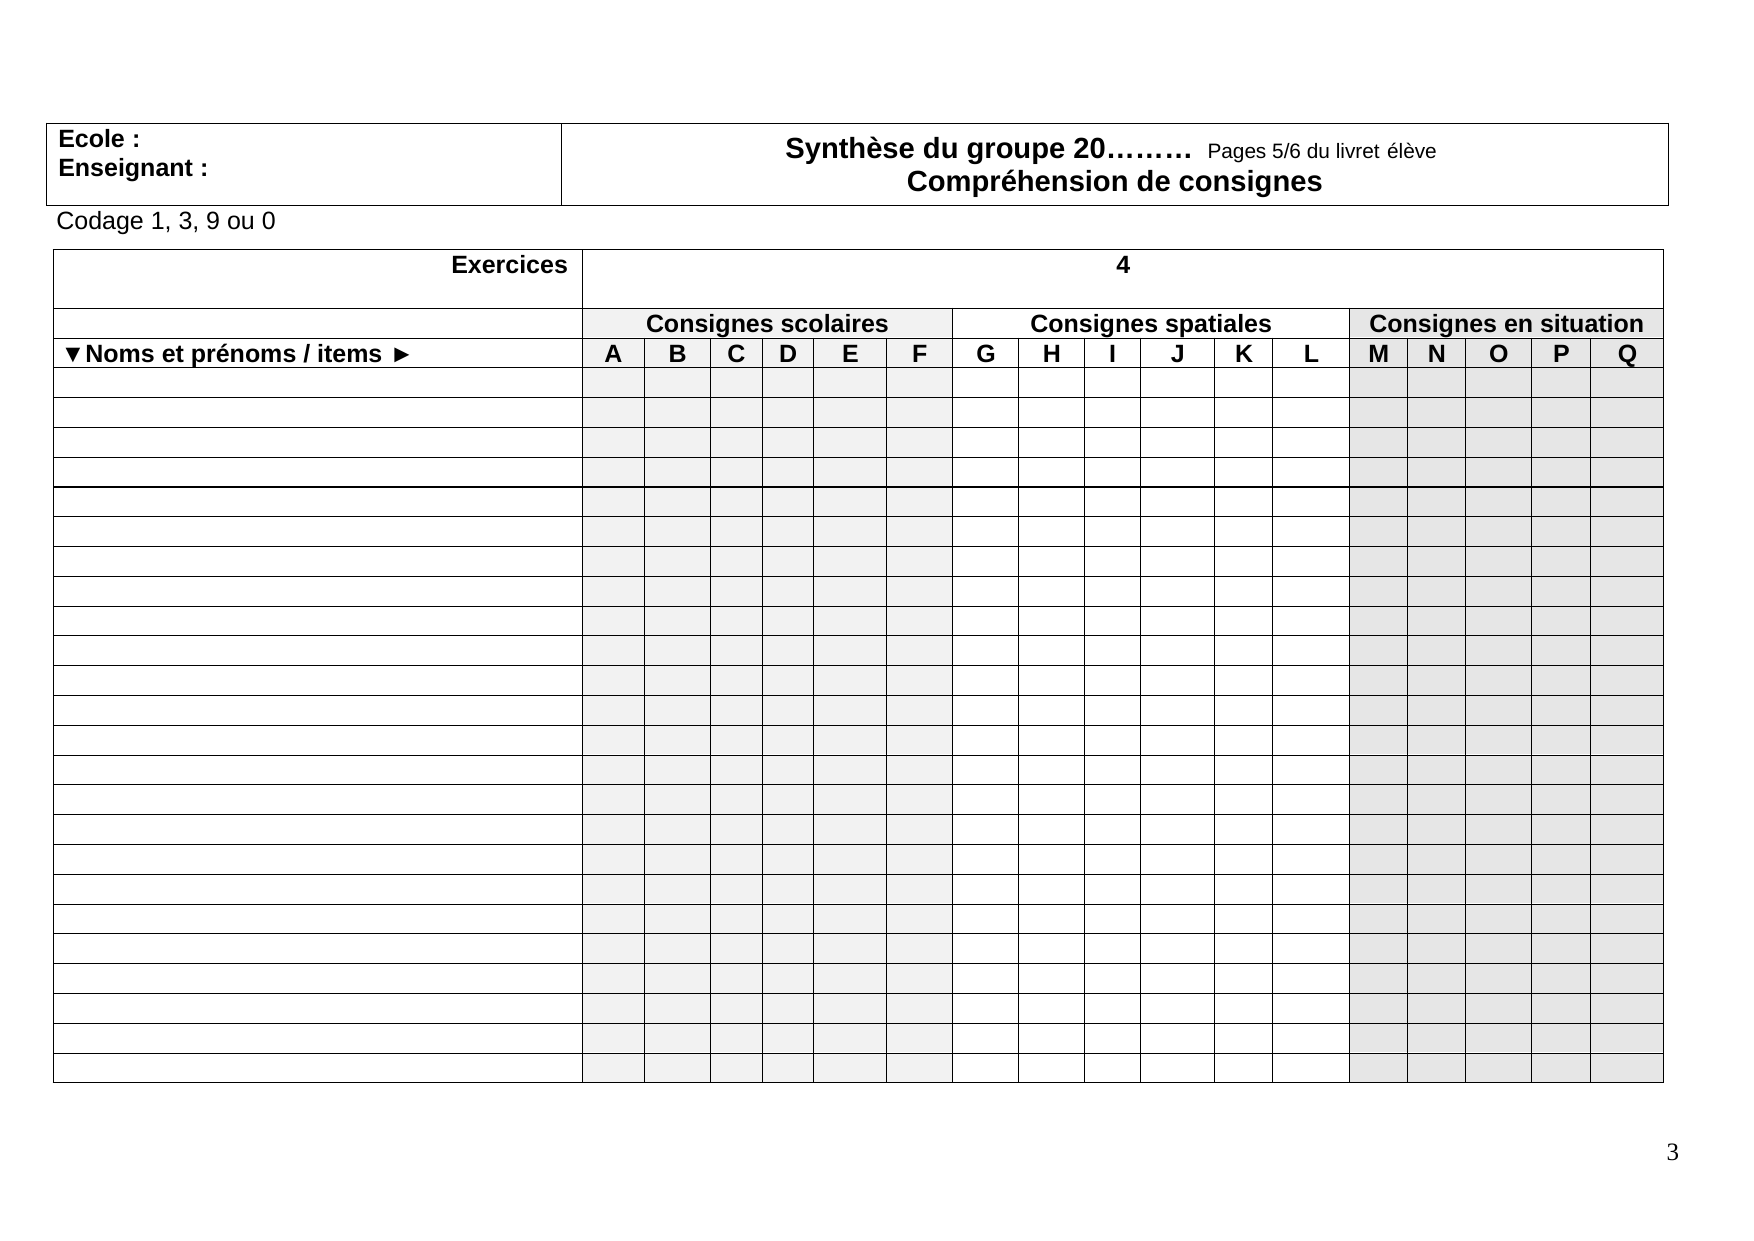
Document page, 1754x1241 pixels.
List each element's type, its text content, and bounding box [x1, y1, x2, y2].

table_cell [711, 696, 762, 725]
table_cell [583, 458, 644, 486]
table_cell [953, 934, 1018, 963]
table_cell [1215, 845, 1272, 874]
table_cell [1273, 815, 1349, 844]
table_cell [953, 756, 1018, 784]
table_cell [1273, 696, 1349, 725]
table_cell [1466, 845, 1531, 874]
table_cell [1408, 547, 1465, 576]
table_cell [814, 607, 886, 635]
text Codage 1, 3, 9 ou 0 [56, 206, 1679, 235]
table_cell [1591, 815, 1663, 844]
table_cell [1350, 905, 1407, 933]
table_cell [711, 726, 762, 754]
table_cell [1466, 488, 1531, 516]
table_cell [1532, 905, 1590, 933]
table_cell [1141, 875, 1214, 903]
table_cell [54, 785, 582, 814]
table_cell [1215, 964, 1272, 993]
table_cell [1215, 666, 1272, 695]
table_cell [1273, 666, 1349, 695]
table_cell [887, 577, 952, 606]
table_cell [1532, 517, 1590, 546]
table_cell [1466, 875, 1531, 903]
table_cell [887, 964, 952, 993]
table_cell [645, 517, 710, 546]
table_cell [953, 428, 1018, 457]
table_cell [814, 577, 886, 606]
table_cell [645, 756, 710, 784]
table_cell [1408, 1054, 1465, 1082]
table_cell [1273, 577, 1349, 606]
table_cell [583, 517, 644, 546]
table_cell [1466, 458, 1531, 486]
table_cell [887, 1054, 952, 1082]
table_cell [583, 815, 644, 844]
table_cell [1019, 875, 1084, 903]
table_cell [645, 696, 710, 725]
table_cell [887, 815, 952, 844]
table_cell [1466, 636, 1531, 665]
table_cell [1532, 488, 1590, 516]
table_cell [1350, 1024, 1407, 1052]
table_cell [1141, 547, 1214, 576]
table_cell [1350, 666, 1407, 695]
table_cell [1085, 696, 1140, 725]
table_cell [54, 875, 582, 903]
table_cell [1141, 398, 1214, 427]
table_cell [763, 905, 813, 933]
table_cell [1350, 636, 1407, 665]
table_cell [1591, 547, 1663, 576]
table_cell B [645, 339, 710, 367]
table_cell [1591, 428, 1663, 457]
table_cell [1591, 458, 1663, 486]
table_cell Consignes scolaires [583, 309, 952, 337]
table_cell [1019, 517, 1084, 546]
table_cell P [1532, 339, 1590, 367]
table_cell C [711, 339, 762, 367]
table_cell [645, 1024, 710, 1052]
table_cell [1215, 398, 1272, 427]
table_cell [1215, 785, 1272, 814]
table_cell [953, 517, 1018, 546]
table_cell [1141, 1024, 1214, 1052]
table_cell [583, 1054, 644, 1082]
table_cell [1408, 875, 1465, 903]
table_cell [1141, 517, 1214, 546]
table_cell [1019, 398, 1084, 427]
table_cell [1273, 964, 1349, 993]
table_cell [1408, 726, 1465, 754]
table_cell [54, 934, 582, 963]
table_cell [953, 607, 1018, 635]
table_cell [1215, 607, 1272, 635]
table_cell [953, 458, 1018, 486]
table_cell [763, 994, 813, 1023]
table_cell [1141, 428, 1214, 457]
table_cell [953, 666, 1018, 695]
table_cell [1085, 577, 1140, 606]
table_cell [583, 428, 644, 457]
table_cell [1141, 458, 1214, 486]
table_cell J [1141, 339, 1214, 367]
table_cell [1141, 994, 1214, 1023]
table_cell [1019, 547, 1084, 576]
table_cell [711, 636, 762, 665]
table_cell [887, 994, 952, 1023]
table_cell [54, 309, 582, 337]
table_cell [763, 964, 813, 993]
table_cell [1532, 577, 1590, 606]
table_cell [1350, 368, 1407, 397]
table_cell [1215, 636, 1272, 665]
table_cell [1215, 488, 1272, 516]
table_cell [1019, 428, 1084, 457]
table_cell [1532, 428, 1590, 457]
table_cell [1350, 577, 1407, 606]
table_cell [1085, 845, 1140, 874]
table_cell [1215, 815, 1272, 844]
table_cell H [1019, 339, 1084, 367]
table_cell [711, 458, 762, 486]
table_cell [583, 577, 644, 606]
table_cell [763, 756, 813, 784]
table_cell [814, 368, 886, 397]
table_cell [1141, 964, 1214, 993]
table_cell [953, 785, 1018, 814]
table_cell [1591, 696, 1663, 725]
table_cell [814, 934, 886, 963]
table_cell [583, 607, 644, 635]
table_cell [814, 666, 886, 695]
table_cell [1273, 845, 1349, 874]
table_cell [1408, 696, 1465, 725]
table_cell [1466, 666, 1531, 695]
table_cell [645, 636, 710, 665]
table_cell [887, 785, 952, 814]
table_cell [54, 607, 582, 635]
table_cell [1141, 636, 1214, 665]
table_cell [1019, 636, 1084, 665]
table_cell [1591, 845, 1663, 874]
table_cell [1215, 517, 1272, 546]
table_cell [887, 726, 952, 754]
table_cell [711, 666, 762, 695]
table_cell [1215, 696, 1272, 725]
table_cell [1591, 488, 1663, 516]
table_cell [1466, 368, 1531, 397]
table_cell [1273, 398, 1349, 427]
table_cell [814, 428, 886, 457]
table_cell [953, 1024, 1018, 1052]
table_cell [953, 398, 1018, 427]
table_cell E [814, 339, 886, 367]
table_cell [1019, 577, 1084, 606]
table_cell [645, 815, 710, 844]
table_cell [1215, 875, 1272, 903]
table_cell [1532, 756, 1590, 784]
table_cell [814, 785, 886, 814]
table_cell [1273, 756, 1349, 784]
table_cell [1215, 577, 1272, 606]
table_cell [1085, 398, 1140, 427]
table_cell [1085, 368, 1140, 397]
table_cell [1466, 905, 1531, 933]
table_cell [1408, 577, 1465, 606]
table_cell I [1085, 339, 1140, 367]
table_cell [1532, 785, 1590, 814]
table_cell [711, 875, 762, 903]
table_cell [645, 488, 710, 516]
table_cell Q [1591, 339, 1663, 367]
table_cell [887, 368, 952, 397]
table_cell [645, 368, 710, 397]
table_cell [1141, 488, 1214, 516]
table_cell [1215, 905, 1272, 933]
table_cell [1408, 517, 1465, 546]
table_cell [54, 666, 582, 695]
table_cell [1466, 785, 1531, 814]
table_cell [1273, 726, 1349, 754]
table_cell [953, 726, 1018, 754]
table_cell [1532, 368, 1590, 397]
table_cell [583, 368, 644, 397]
table_header Ecole : Enseignant : [47, 124, 561, 205]
table_cell [54, 488, 582, 516]
table_cell [763, 726, 813, 754]
table_cell [814, 458, 886, 486]
table_cell [1532, 845, 1590, 874]
table_cell [1141, 905, 1214, 933]
table_cell [1085, 964, 1140, 993]
table_cell [711, 488, 762, 516]
table_cell [1350, 1054, 1407, 1082]
table_cell [1273, 458, 1349, 486]
table_cell [1085, 517, 1140, 546]
table_cell [583, 636, 644, 665]
table_cell [583, 785, 644, 814]
table_cell [54, 368, 582, 397]
table_cell [1408, 815, 1465, 844]
table_cell [1215, 726, 1272, 754]
table_cell [814, 517, 886, 546]
table_cell [1019, 994, 1084, 1023]
table_cell Consignes spatiales [953, 309, 1349, 337]
table_cell [54, 756, 582, 784]
table_cell [1466, 815, 1531, 844]
table_cell [54, 905, 582, 933]
table_cell [814, 845, 886, 874]
table_cell [54, 577, 582, 606]
table_cell [645, 607, 710, 635]
table_cell [1085, 1024, 1140, 1052]
table_cell [1273, 875, 1349, 903]
table_cell [887, 756, 952, 784]
table_cell [814, 488, 886, 516]
table_cell [583, 875, 644, 903]
table_cell [583, 547, 644, 576]
table_cell [1019, 934, 1084, 963]
table_cell [1532, 726, 1590, 754]
table_cell [1350, 845, 1407, 874]
table_cell [1532, 875, 1590, 903]
table_cell [1141, 785, 1214, 814]
table_cell [1141, 666, 1214, 695]
table_cell [763, 577, 813, 606]
table_cell [953, 964, 1018, 993]
table_cell [887, 517, 952, 546]
table_cell M [1350, 339, 1407, 367]
table_cell [887, 845, 952, 874]
table_cell [763, 845, 813, 874]
table_cell [1350, 428, 1407, 457]
table_cell [1466, 726, 1531, 754]
table_cell [1591, 1054, 1663, 1082]
table_cell [583, 845, 644, 874]
table_cell [953, 994, 1018, 1023]
table_cell [763, 934, 813, 963]
table_cell [887, 547, 952, 576]
table_cell [1591, 756, 1663, 784]
table_cell [763, 636, 813, 665]
table_header Exercices [54, 250, 582, 308]
table_cell [645, 845, 710, 874]
table_cell [711, 815, 762, 844]
table_cell [1085, 458, 1140, 486]
table_cell [645, 666, 710, 695]
table_cell A [583, 339, 644, 367]
table_cell [54, 428, 582, 457]
table_cell [54, 458, 582, 486]
table_cell [54, 398, 582, 427]
table_cell [1019, 488, 1084, 516]
table_cell [1141, 577, 1214, 606]
table_cell [1085, 934, 1140, 963]
table_cell [887, 458, 952, 486]
table_cell [1408, 934, 1465, 963]
table_cell [1273, 785, 1349, 814]
table_cell [645, 964, 710, 993]
table_cell [763, 517, 813, 546]
table_cell [1085, 875, 1140, 903]
table_cell [1591, 934, 1663, 963]
table_cell [1273, 905, 1349, 933]
table_cell [1350, 964, 1407, 993]
table_header 4 [583, 250, 1663, 308]
table_cell [711, 934, 762, 963]
table_cell [1591, 905, 1663, 933]
table_cell [1350, 458, 1407, 486]
table_cell [1591, 636, 1663, 665]
table_cell [1408, 666, 1465, 695]
table_cell [814, 696, 886, 725]
table_cell [1532, 1024, 1590, 1052]
table_cell [1141, 845, 1214, 874]
table_cell [1408, 398, 1465, 427]
table_cell [1019, 696, 1084, 725]
table_cell [953, 547, 1018, 576]
table_cell [1085, 547, 1140, 576]
table_cell [54, 1054, 582, 1082]
table_cell [1350, 398, 1407, 427]
table_cell [953, 696, 1018, 725]
table_cell Consignes en situation [1350, 309, 1663, 337]
table_cell [1466, 607, 1531, 635]
table_cell [1591, 398, 1663, 427]
table_cell [763, 666, 813, 695]
table_cell [645, 428, 710, 457]
table_cell [1215, 368, 1272, 397]
table_cell [1591, 964, 1663, 993]
table_cell [1085, 785, 1140, 814]
table_cell [814, 1054, 886, 1082]
table_cell [1141, 368, 1214, 397]
table_cell [953, 875, 1018, 903]
table_cell [953, 815, 1018, 844]
table_cell [1408, 994, 1465, 1023]
table_cell [1141, 934, 1214, 963]
table_cell [1532, 458, 1590, 486]
table_cell [54, 696, 582, 725]
table_cell [953, 905, 1018, 933]
table_cell [1085, 607, 1140, 635]
table_cell [1273, 636, 1349, 665]
table_cell [1408, 964, 1465, 993]
table_cell [887, 398, 952, 427]
table_cell [1085, 428, 1140, 457]
table_header Synthèse du groupe 20……… Pages 5/6 du livret élève Compréhension de consignes [562, 124, 1668, 205]
table_cell [1141, 607, 1214, 635]
table_cell [1350, 517, 1407, 546]
table_cell [645, 1054, 710, 1082]
table_cell [54, 726, 582, 754]
table_cell [1019, 845, 1084, 874]
table_cell [1215, 428, 1272, 457]
table_cell N [1408, 339, 1465, 367]
table_cell [1466, 696, 1531, 725]
table_cell [711, 756, 762, 784]
table_cell [953, 577, 1018, 606]
table_cell [1591, 875, 1663, 903]
table_cell [1408, 905, 1465, 933]
table_cell [1350, 934, 1407, 963]
table_cell [814, 726, 886, 754]
table_cell [1532, 696, 1590, 725]
table_cell [583, 756, 644, 784]
table_cell [1215, 934, 1272, 963]
table_cell [1591, 1024, 1663, 1052]
table_cell [711, 577, 762, 606]
table_cell [814, 964, 886, 993]
table_cell [1019, 458, 1084, 486]
table_cell [645, 994, 710, 1023]
table_cell [1085, 666, 1140, 695]
table_cell [1019, 607, 1084, 635]
table_cell [54, 994, 582, 1023]
table_cell [1019, 785, 1084, 814]
table_cell [763, 398, 813, 427]
table_cell [1532, 666, 1590, 695]
table_cell [1466, 398, 1531, 427]
table_cell [1350, 726, 1407, 754]
table_cell K [1215, 339, 1272, 367]
table_cell [1408, 607, 1465, 635]
table_cell G [953, 339, 1018, 367]
table_cell [1085, 994, 1140, 1023]
table_cell [711, 607, 762, 635]
table_cell [1532, 607, 1590, 635]
table_cell [711, 994, 762, 1023]
table_cell [1466, 577, 1531, 606]
table_cell [1350, 607, 1407, 635]
table_cell [887, 934, 952, 963]
table_cell [763, 1054, 813, 1082]
table_cell [1532, 398, 1590, 427]
table_cell [887, 696, 952, 725]
table_cell [645, 785, 710, 814]
table_cell [1466, 517, 1531, 546]
table_cell [1532, 636, 1590, 665]
table_cell [887, 1024, 952, 1052]
table_cell [814, 398, 886, 427]
table_cell [1408, 636, 1465, 665]
table_cell [54, 547, 582, 576]
table_cell [1019, 726, 1084, 754]
table_cell [583, 488, 644, 516]
table_cell [1141, 696, 1214, 725]
table_cell [1466, 1024, 1531, 1052]
table_cell [763, 488, 813, 516]
table_cell [1085, 1054, 1140, 1082]
table_cell [763, 815, 813, 844]
table_cell [1532, 547, 1590, 576]
table_cell [1019, 756, 1084, 784]
table_cell [1085, 905, 1140, 933]
table_cell [645, 726, 710, 754]
table_cell [1019, 1054, 1084, 1082]
table_cell [1273, 1054, 1349, 1082]
table_cell D [763, 339, 813, 367]
table_cell [1019, 666, 1084, 695]
table_cell [1019, 368, 1084, 397]
table_cell [54, 1024, 582, 1052]
table_cell [763, 875, 813, 903]
table_cell [1532, 934, 1590, 963]
table_cell [54, 517, 582, 546]
table_cell [887, 875, 952, 903]
table_cell [763, 547, 813, 576]
table_cell [583, 696, 644, 725]
table_cell [1591, 517, 1663, 546]
table_cell [1350, 875, 1407, 903]
table_cell [1466, 934, 1531, 963]
table_cell [583, 666, 644, 695]
table_cell [54, 845, 582, 874]
table_cell [1408, 756, 1465, 784]
table_cell [1215, 756, 1272, 784]
table_cell [1591, 785, 1663, 814]
table_cell [1085, 756, 1140, 784]
table_cell [1141, 815, 1214, 844]
table_cell [887, 428, 952, 457]
table_cell [1532, 1054, 1590, 1082]
table_cell [1215, 458, 1272, 486]
table_cell [645, 577, 710, 606]
table_cell [814, 905, 886, 933]
table_cell [54, 964, 582, 993]
table_cell [814, 547, 886, 576]
table_cell [1141, 1054, 1214, 1082]
table_cell [1532, 815, 1590, 844]
table_cell [54, 636, 582, 665]
table_cell [953, 368, 1018, 397]
table_cell [1466, 994, 1531, 1023]
table_cell [711, 964, 762, 993]
table_cell [763, 696, 813, 725]
table_cell [1591, 726, 1663, 754]
table_cell [1273, 994, 1349, 1023]
table_cell [645, 934, 710, 963]
table_cell [711, 845, 762, 874]
table_cell [1019, 905, 1084, 933]
table_cell [583, 934, 644, 963]
table_cell [1019, 964, 1084, 993]
table_cell [1408, 368, 1465, 397]
table_cell [1466, 1054, 1531, 1082]
table_cell [1591, 666, 1663, 695]
table_cell [1408, 458, 1465, 486]
table_cell [1591, 994, 1663, 1023]
table_cell [1408, 488, 1465, 516]
table_cell [763, 785, 813, 814]
table_cell [1466, 964, 1531, 993]
table_cell [1215, 1024, 1272, 1052]
table_cell [711, 1054, 762, 1082]
table_cell [1408, 785, 1465, 814]
table_cell [1350, 756, 1407, 784]
table_cell [887, 636, 952, 665]
table_cell [1085, 815, 1140, 844]
table_cell [953, 488, 1018, 516]
table_cell [1085, 488, 1140, 516]
table_cell [1085, 726, 1140, 754]
table_cell [645, 398, 710, 427]
table_cell [814, 636, 886, 665]
table_cell [1350, 696, 1407, 725]
table_cell [1408, 845, 1465, 874]
table_cell [583, 726, 644, 754]
table_cell [953, 845, 1018, 874]
table_cell [1591, 607, 1663, 635]
table_cell [814, 756, 886, 784]
table_cell [814, 1024, 886, 1052]
table_cell [1141, 726, 1214, 754]
table_cell [1019, 815, 1084, 844]
table_cell [1215, 994, 1272, 1023]
table_cell [763, 428, 813, 457]
table_cell [1466, 547, 1531, 576]
table_cell [1350, 488, 1407, 516]
table_cell [1141, 756, 1214, 784]
table_cell [583, 964, 644, 993]
table_cell [1273, 428, 1349, 457]
table_cell [711, 1024, 762, 1052]
table_cell [711, 398, 762, 427]
table_cell [645, 458, 710, 486]
table_cell [711, 517, 762, 546]
table_cell [814, 875, 886, 903]
table_cell [583, 398, 644, 427]
table_cell [1273, 517, 1349, 546]
table_cell [645, 547, 710, 576]
table_cell [1273, 547, 1349, 576]
table_cell [1350, 785, 1407, 814]
table_cell [645, 905, 710, 933]
table_cell [763, 458, 813, 486]
table_cell [1273, 607, 1349, 635]
table_cell [1591, 577, 1663, 606]
table_cell [1466, 428, 1531, 457]
table_cell [953, 636, 1018, 665]
table_cell [1350, 815, 1407, 844]
table_cell [583, 994, 644, 1023]
table_cell L [1273, 339, 1349, 367]
table_cell [814, 815, 886, 844]
table_cell [1085, 636, 1140, 665]
table_cell [1532, 994, 1590, 1023]
table_cell [711, 547, 762, 576]
table_cell [1273, 488, 1349, 516]
table_cell [1350, 547, 1407, 576]
table_cell [1532, 964, 1590, 993]
table_cell [887, 607, 952, 635]
table_cell [1466, 756, 1531, 784]
table_cell [763, 607, 813, 635]
table_cell [711, 785, 762, 814]
table_cell [763, 368, 813, 397]
table_cell [953, 1054, 1018, 1082]
table_cell [645, 875, 710, 903]
table_cell [887, 488, 952, 516]
table_cell [1273, 368, 1349, 397]
table_cell [887, 905, 952, 933]
table_cell [711, 905, 762, 933]
table_cell O [1466, 339, 1531, 367]
table_cell [1408, 428, 1465, 457]
table_cell [1019, 1024, 1084, 1052]
table_cell [763, 1024, 813, 1052]
table_cell [1215, 1054, 1272, 1082]
table_cell [814, 994, 886, 1023]
table_cell [887, 666, 952, 695]
table_cell [583, 905, 644, 933]
table_cell [583, 1024, 644, 1052]
table_cell [1408, 1024, 1465, 1052]
table_cell [1215, 547, 1272, 576]
table_cell [54, 815, 582, 844]
table_cell F [887, 339, 952, 367]
table_cell [1591, 368, 1663, 397]
table_cell [1273, 934, 1349, 963]
table_cell [1350, 994, 1407, 1023]
table_cell [1273, 1024, 1349, 1052]
table_cell [711, 368, 762, 397]
table_cell [711, 428, 762, 457]
table_cell ▼Noms et prénoms / items ► [54, 339, 582, 367]
